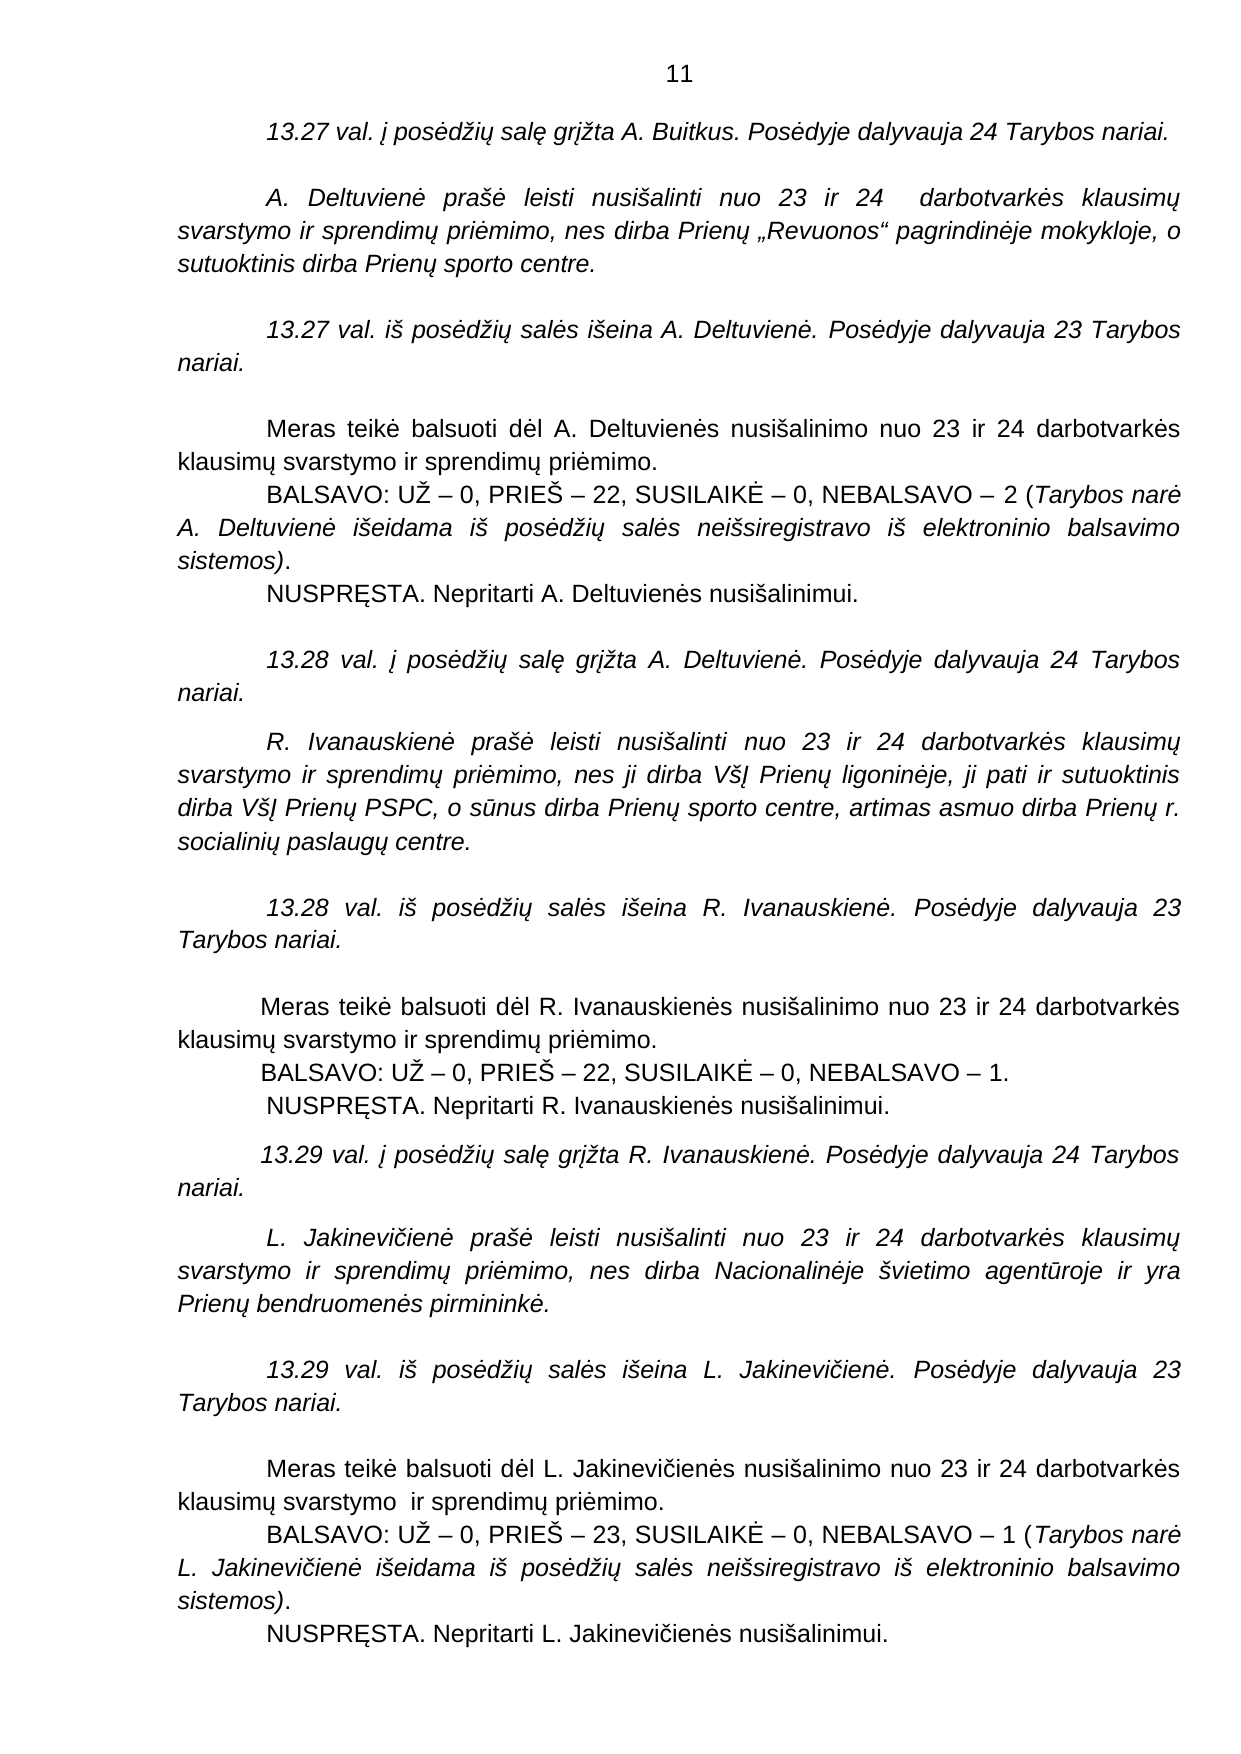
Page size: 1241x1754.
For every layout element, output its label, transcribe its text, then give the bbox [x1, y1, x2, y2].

text L. Jakinevičienė prašė leisti nusišalinti nuo 23 ir 24 darbotvarkės klausimų svarstymo ir sprendimų priėmimo, nes dirba Nacionalinėje švietimo agentūroje ir yra Prienų bendruomenės pirmininkė. [177, 1223, 1181, 1317]
text A. Deltuvienė prašė leisti nusišalinti nuo 23 ir 24 darbotvarkės klausimų svarstymo ir sprendimų priėmimo, nes dirba Prienų „Revuonos“ pagrindinėje mokykloje, o sutuoktinis dirba Prienų sporto centre. [177, 183, 1181, 277]
text 13.28 val. iš posėdžių salės išeina R. Ivanauskienė. Posėdyje dalyvauja 23 Tarybos nariai. [177, 892, 1181, 954]
text 13.29 val. iš posėdžių salės išeina L. Jakinevičienė. Posėdyje dalyvauja 23 Tarybos nariai. [177, 1355, 1181, 1416]
text 13.27 val. iš posėdžių salės išeina A. Deltuvienė. Posėdyje dalyvauja 23 Tarybos nariai. [177, 315, 1181, 376]
text Meras teikė balsuoti dėl L. Jakinevičienės nusišalinimo nuo 23 ir 24 darbotvarkės klausimų svarstymo ir sprendimų priėmimo. [177, 1454, 1181, 1516]
text NUSPRĘSTA. Nepritarti L. Jakinevičienės nusišalinimui. [177, 1619, 1181, 1648]
text Meras teikė balsuoti dėl R. Ivanauskienės nusišalinimo nuo 23 ir 24 darbotvarkės klausimų svarstymo ir sprendimų priėmimo. [177, 992, 1181, 1053]
text 13.27 val. į posėdžių salę grįžta A. Buitkus. Posėdyje dalyvauja 24 Tarybos nariai. [177, 117, 1181, 145]
text 13.28 val. į posėdžių salę grįžta A. Deltuvienė. Posėdyje dalyvauja 24 Tarybos nariai. [177, 645, 1181, 707]
text Meras teikė balsuoti dėl A. Deltuvienės nusišalinimo nuo 23 ir 24 darbotvarkės klausimų svarstymo ir sprendimų priėmimo. [177, 414, 1181, 476]
text 13.29 val. į posėdžių salę grįžta R. Ivanauskienė. Posėdyje dalyvauja 24 Tarybos nariai. [177, 1140, 1181, 1202]
text NUSPRĘSTA. Nepritarti R. Ivanauskienės nusišalinimui. [177, 1091, 1181, 1119]
text BALSAVO: UŽ – 0, PRIEŠ – 22, SUSILAIKĖ – 0, NEBALSAVO – 2 (Tarybos narė A. Deltuvienė išeidama iš posėdžių salės neišsiregistravo iš elektroninio balsavimo sistemos). [177, 480, 1181, 574]
text BALSAVO: UŽ – 0, PRIEŠ – 23, SUSILAIKĖ – 0, NEBALSAVO – 1 (Tarybos narė L. Jakinevičienė išeidama iš posėdžių salės neišsiregistravo iš elektroninio balsavimo sistemos). [177, 1520, 1181, 1614]
text NUSPRĘSTA. Nepritarti A. Deltuvienės nusišalinimui. [177, 579, 1181, 608]
text R. Ivanauskienė prašė leisti nusišalinti nuo 23 ir 24 darbotvarkės klausimų svarstymo ir sprendimų priėmimo, nes ji dirba VšĮ Prienų ligoninėje, ji pati ir sutuoktinis dirba VšĮ Prienų PSPC, o sūnus dirba Prienų sporto centre, artimas asmuo dirba Prienų r. socialinių paslaugų centre. [177, 727, 1181, 855]
text BALSAVO: UŽ – 0, PRIEŠ – 22, SUSILAIKĖ – 0, NEBALSAVO – 1. [177, 1058, 1181, 1086]
